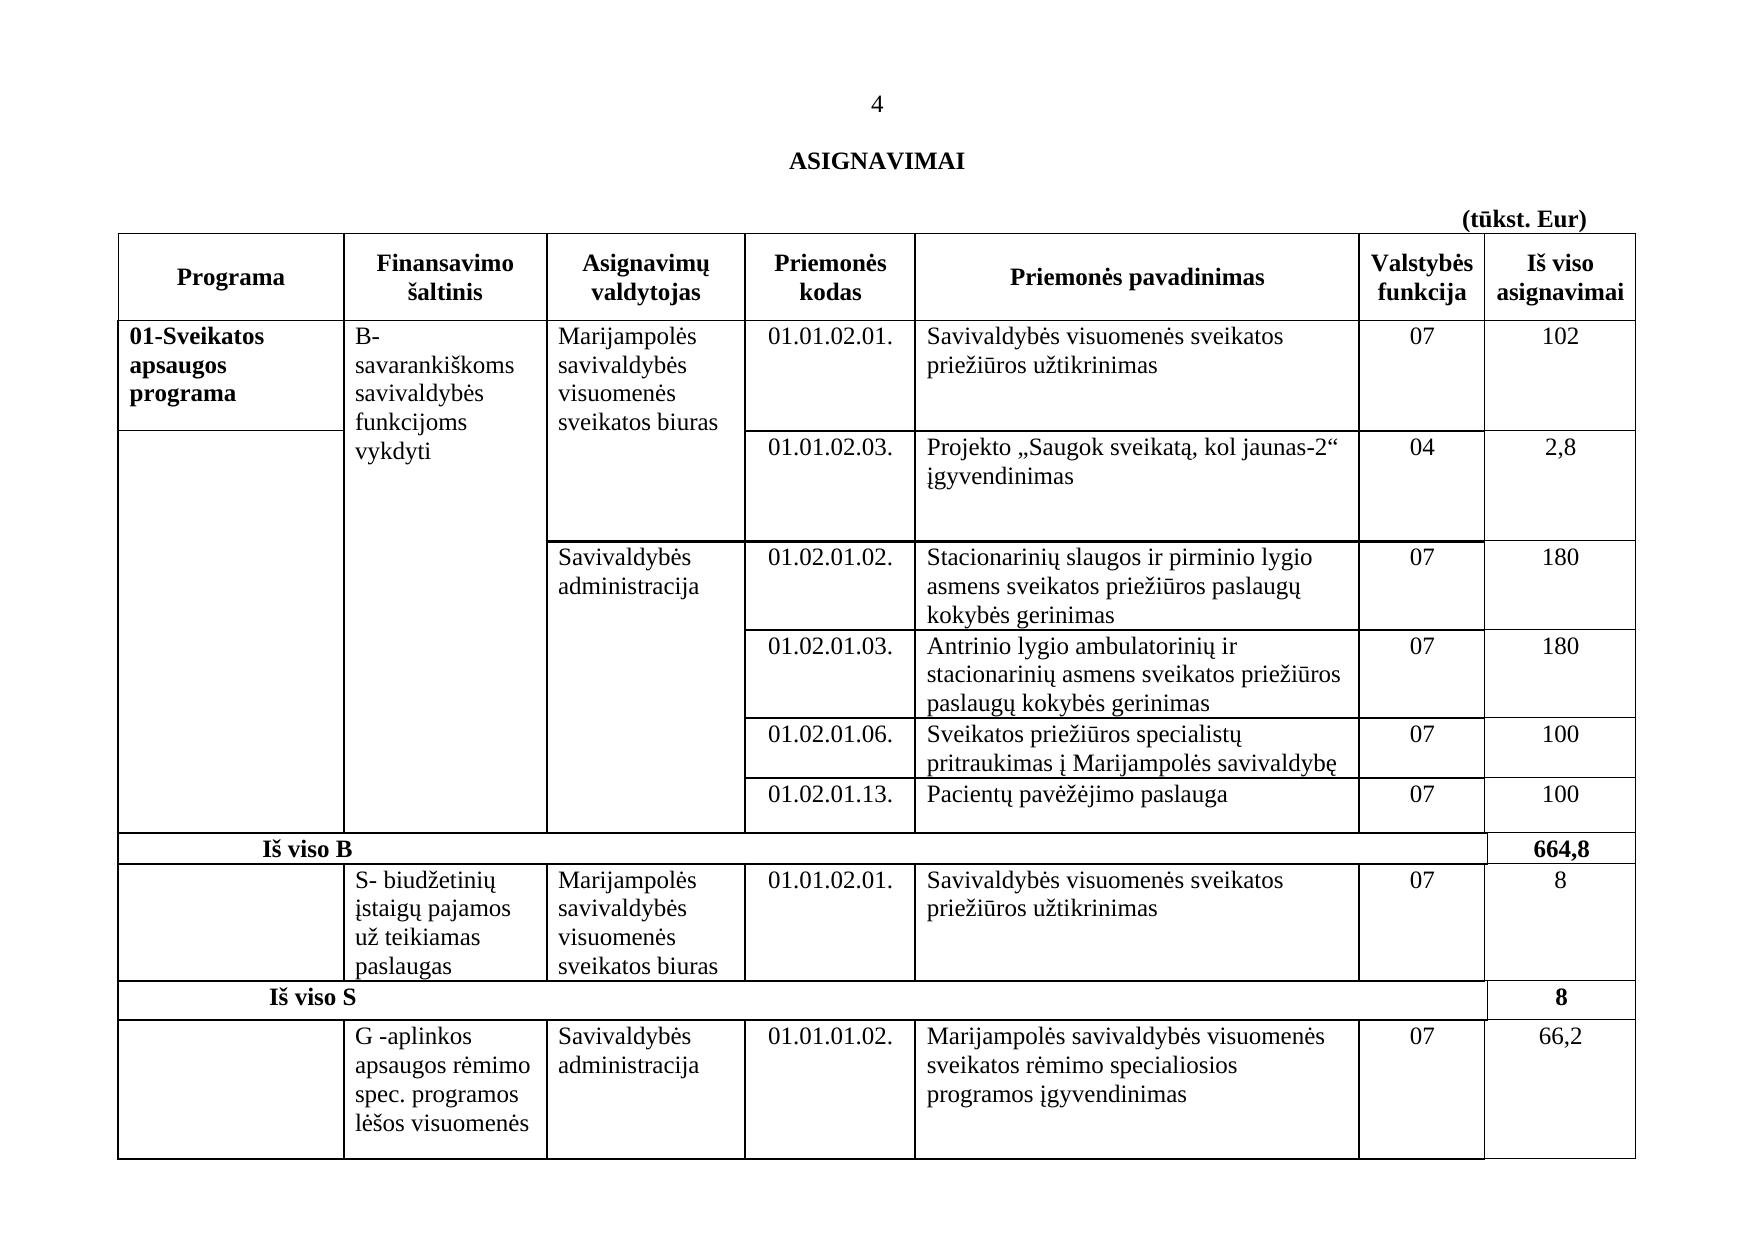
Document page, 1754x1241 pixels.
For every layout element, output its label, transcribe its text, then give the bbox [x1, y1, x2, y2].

table_cell [119, 1021, 343, 1157]
table_cell 8 [1488, 981, 1635, 1019]
table_cell 180 [1485, 630, 1635, 717]
table_cell 102 [1485, 321, 1635, 430]
table_cell Pacientų pavėžėjimo paslauga [916, 779, 1358, 832]
text ASIGNAVIMAI [118, 146, 1636, 175]
table_cell 664,8 [1488, 833, 1635, 863]
table_cell 01.02.01.13. [746, 779, 914, 832]
table_cell 07 [1360, 631, 1484, 717]
table_cell 01.02.01.03. [746, 631, 914, 717]
table_cell 07 [1360, 779, 1484, 832]
table_header Programa [119, 234, 343, 320]
table_cell [548, 629, 744, 717]
table_cell Marijampolės savivaldybės visuomenės sveikatos rėmimo specialiosios programos įgyvendinimas [916, 1021, 1358, 1157]
table_cell [119, 540, 343, 629]
table_cell Sveikatos priežiūros specialistų pritraukimas į Marijampolės savivaldybę [916, 719, 1358, 777]
table_cell Savivaldybės visuomenės sveikatos priežiūros užtikrinimas [916, 321, 1358, 430]
table_cell 07 [1360, 543, 1484, 629]
table_cell G -aplinkos apsaugos rėmimo spec. programos lėšos visuomenės [345, 1021, 546, 1157]
table_cell S- biudžetinių įstaigų pajamos už teikiamas paslaugas [345, 865, 546, 980]
table_cell 66,2 [1485, 1020, 1635, 1157]
table_cell 01.01.02.01. [746, 865, 914, 980]
table_header Priemonės kodas [746, 234, 914, 320]
table_cell Marijampolės savivaldybės visuomenės sveikatos biuras [548, 865, 744, 980]
table_cell 01.01.01.02. [746, 1021, 914, 1157]
table_cell 01-Sveikatos apsaugos programa [119, 321, 343, 430]
table_header Iš viso asignavimai [1485, 234, 1635, 320]
table_cell [119, 717, 343, 777]
table_cell 01.02.01.02. [746, 543, 914, 629]
table_cell Savivaldybės administracija [548, 1021, 744, 1157]
table_cell 8 [1485, 864, 1635, 980]
table_cell [119, 777, 343, 832]
table_cell Savivaldybės visuomenės sveikatos priežiūros užtikrinimas [916, 865, 1358, 980]
table_cell Iš viso S [119, 981, 1487, 1019]
table_cell 100 [1485, 718, 1635, 777]
table_cell [345, 717, 546, 777]
table_cell 04 [1360, 432, 1484, 540]
table_header Priemonės pavadinimas [916, 234, 1358, 320]
table_cell Projekto „Saugok sveikatą, kol jaunas-2“ įgyvendinimas [916, 432, 1358, 540]
table_cell 07 [1360, 865, 1484, 980]
table_cell 180 [1485, 541, 1635, 629]
table_header Asignavimų valdytojas [548, 234, 744, 320]
table_cell 01.01.02.03. [746, 432, 914, 540]
table_cell [345, 629, 546, 717]
table_cell [119, 431, 343, 540]
text (tūkst. Eur) [1462, 204, 1636, 232]
table_cell 01.01.02.01. [746, 321, 914, 430]
table_cell B-savarankiškoms savivaldybės funkcijoms vykdyti [345, 321, 546, 629]
table_cell [548, 717, 744, 777]
table_header Valstybės funkcija [1360, 234, 1484, 320]
table_cell [345, 777, 546, 832]
table_cell 07 [1360, 1021, 1484, 1157]
table_header Finansavimo šaltinis [345, 234, 546, 320]
table_cell Marijampolės savivaldybės visuomenės sveikatos biuras [548, 321, 744, 540]
table_cell 07 [1360, 719, 1484, 777]
table_cell [548, 777, 744, 832]
table_cell 100 [1485, 778, 1635, 832]
table_cell Stacionarinių slaugos ir pirminio lygio asmens sveikatos priežiūros paslaugų kokybės gerinimas [916, 543, 1358, 629]
table_cell Antrinio lygio ambulatorinių ir stacionarinių asmens sveikatos priežiūros paslaugų kokybės gerinimas [916, 631, 1358, 717]
table_cell Iš viso B [119, 834, 1487, 863]
table_cell Savivaldybės administracija [548, 543, 744, 629]
table_cell 2,8 [1485, 431, 1635, 540]
table_cell [119, 865, 343, 980]
table_cell [119, 629, 343, 717]
table_cell 01.02.01.06. [746, 719, 914, 777]
table_cell 07 [1360, 321, 1484, 430]
